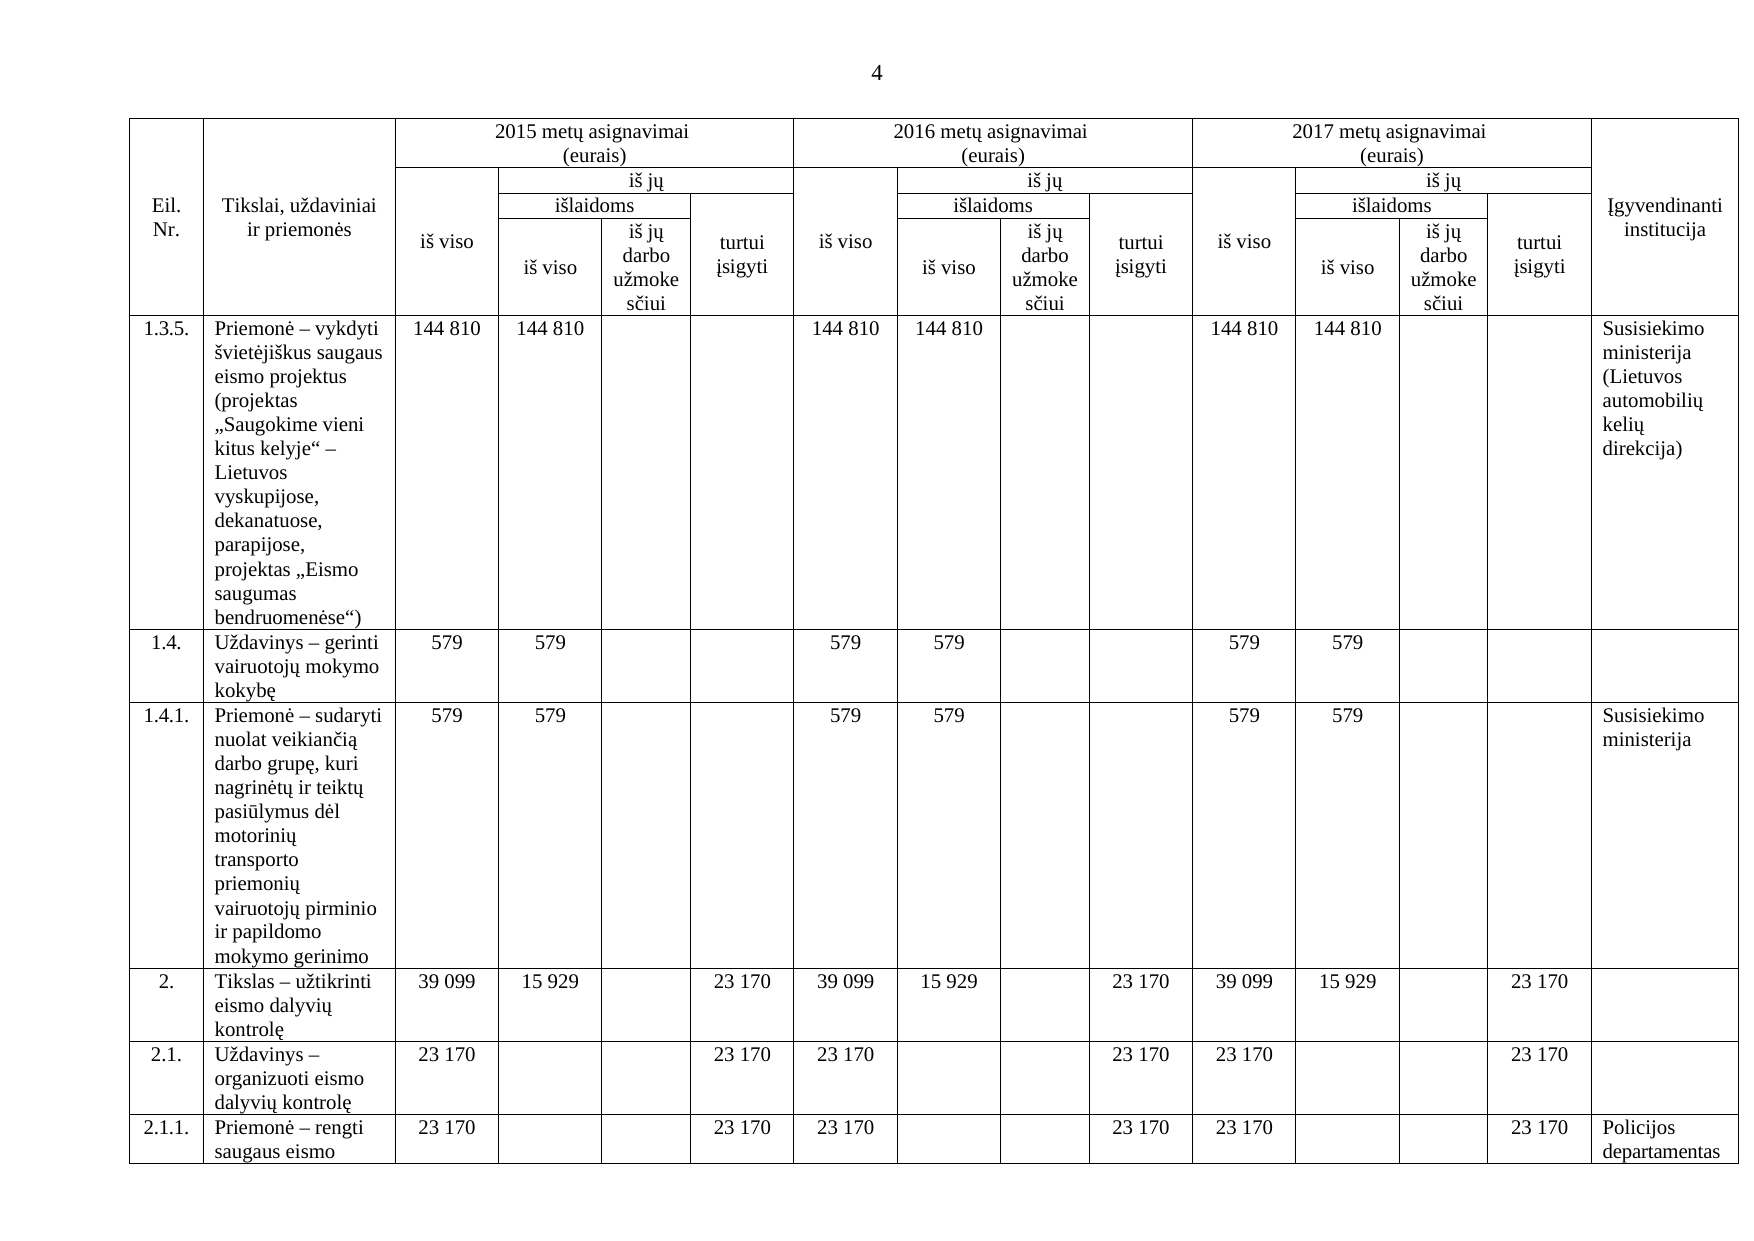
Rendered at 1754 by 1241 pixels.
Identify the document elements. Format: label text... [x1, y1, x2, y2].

table_cell 144 810 [1296, 316, 1399, 629]
table_cell 23 170 [1488, 1115, 1591, 1163]
table_cell 23 170 [396, 1115, 498, 1163]
table_cell 579 [499, 703, 601, 968]
table_cell [1296, 1042, 1399, 1114]
table_cell [1090, 703, 1192, 968]
table_cell iš viso [499, 219, 601, 315]
table_cell [602, 1042, 690, 1114]
table_cell [1400, 630, 1487, 702]
table_cell išlaidoms [1296, 194, 1487, 217]
table_cell 23 170 [691, 1042, 793, 1114]
table_cell 15 929 [499, 969, 601, 1041]
table_cell 579 [1296, 703, 1399, 968]
table_cell 144 810 [499, 316, 601, 629]
table_cell 1.4.1. [130, 703, 203, 968]
table_cell Susisiekimo ministerija (Lietuvos automobilių kelių direkcija) [1592, 316, 1738, 629]
table_cell Susisiekimo ministerija [1592, 703, 1738, 968]
table_cell 23 170 [1488, 969, 1591, 1041]
table_cell 15 929 [898, 969, 1000, 1041]
table_cell 2. [130, 969, 203, 1041]
table_cell iš viso [898, 219, 1000, 315]
table_cell 23 170 [691, 969, 793, 1041]
table_cell [602, 316, 690, 629]
table_cell [602, 1115, 690, 1163]
table_cell Uždavinys – organizuoti eismo dalyvių kontrolę [204, 1042, 395, 1114]
table_cell Priemonė – sudaryti nuolat veikiančią darbo grupę, kuri nagrinėtų ir teiktų pasiūlymus dėl motorinių transporto priemonių vairuotojų pirminio ir papildomo mokymo gerinimo [204, 703, 395, 968]
table_cell [898, 1115, 1000, 1163]
table_cell išlaidoms [499, 194, 690, 217]
table_cell 39 099 [794, 969, 897, 1041]
table_cell [1001, 969, 1089, 1041]
table_cell 144 810 [794, 316, 897, 629]
table_cell 2.1. [130, 1042, 203, 1114]
table_cell 579 [1193, 630, 1295, 702]
table_cell 23 170 [794, 1042, 897, 1114]
table_cell [691, 630, 793, 702]
table_header 2016 metų asignavimai (eurais) [794, 119, 1192, 167]
table_cell iš viso [794, 168, 897, 315]
table_cell iš viso [1193, 168, 1295, 315]
table_cell 23 170 [1488, 1042, 1591, 1114]
table_cell iš jų darbo užmokesčiui [602, 219, 690, 315]
table_cell 2.1.1. [130, 1115, 203, 1163]
table_header 2015 metų asignavimai (eurais) [396, 119, 793, 167]
table_cell iš viso [396, 168, 498, 315]
table_cell [898, 1042, 1000, 1114]
table_cell [1296, 1115, 1399, 1163]
table_cell 579 [396, 630, 498, 702]
table_cell 579 [1296, 630, 1399, 702]
table_cell Priemonė – vykdyti švietėjiškus saugaus eismo projektus (projektas „Saugokime vieni kitus kelyje“ – Lietuvos vyskupijose, dekanatuose, parapijose, projektas „Eismo saugumas bendruomenėse“) [204, 316, 395, 629]
table_cell [1400, 316, 1487, 629]
table_cell iš viso [1296, 219, 1399, 315]
table_cell 144 810 [1193, 316, 1295, 629]
table_cell 579 [1193, 703, 1295, 968]
table_cell [1001, 630, 1089, 702]
table_cell išlaidoms [898, 194, 1089, 217]
table_cell 579 [794, 630, 897, 702]
table_cell 579 [396, 703, 498, 968]
table_cell Priemonė – rengti saugaus eismo [204, 1115, 395, 1163]
table_cell 23 170 [1090, 1042, 1192, 1114]
table_cell [691, 316, 793, 629]
table_header Tikslai, uždaviniai ir priemonės [204, 119, 395, 315]
table_cell 23 170 [1193, 1042, 1295, 1114]
table_cell 23 170 [1090, 1115, 1192, 1163]
table_cell [602, 969, 690, 1041]
table_cell iš jų darbo užmokesčiui [1001, 219, 1089, 315]
table_cell 39 099 [1193, 969, 1295, 1041]
table_cell [1001, 703, 1089, 968]
table_cell [1488, 703, 1591, 968]
table_cell turtui įsigyti [691, 194, 793, 315]
table_cell 579 [499, 630, 601, 702]
table_cell [1592, 630, 1738, 702]
table_cell 15 929 [1296, 969, 1399, 1041]
table_cell 23 170 [396, 1042, 498, 1114]
table_cell [1090, 630, 1192, 702]
table_cell [1592, 1042, 1738, 1114]
table_cell 23 170 [1090, 969, 1192, 1041]
table_cell [1001, 1042, 1089, 1114]
table_cell [1400, 969, 1487, 1041]
table_cell [1592, 969, 1738, 1041]
table_cell [1400, 1042, 1487, 1114]
table_header Eil. Nr. [130, 119, 203, 315]
table_cell 579 [898, 630, 1000, 702]
table_cell 23 170 [794, 1115, 897, 1163]
table_cell iš jų darbo užmokesčiui [1400, 219, 1487, 315]
table_cell 1.4. [130, 630, 203, 702]
table_cell [1001, 316, 1089, 629]
table_cell Uždavinys – gerinti vairuotojų mokymo kokybę [204, 630, 395, 702]
table_cell turtui įsigyti [1090, 194, 1192, 315]
table_cell iš jų [898, 168, 1192, 192]
table_cell 23 170 [691, 1115, 793, 1163]
table_cell [1400, 1115, 1487, 1163]
table_cell [602, 703, 690, 968]
table_cell 144 810 [898, 316, 1000, 629]
table_cell [499, 1042, 601, 1114]
table_cell [1488, 630, 1591, 702]
table_cell [1400, 703, 1487, 968]
table_cell [1488, 316, 1591, 629]
table_cell [1090, 316, 1192, 629]
table_cell 39 099 [396, 969, 498, 1041]
table_cell 23 170 [1193, 1115, 1295, 1163]
table_cell 144 810 [396, 316, 498, 629]
table_cell 579 [794, 703, 897, 968]
table_cell 579 [898, 703, 1000, 968]
table_cell iš jų [1296, 168, 1591, 192]
table_cell Tikslas – užtikrinti eismo dalyvių kontrolę [204, 969, 395, 1041]
table_cell 1.3.5. [130, 316, 203, 629]
table_cell [602, 630, 690, 702]
table_cell [1001, 1115, 1089, 1163]
table_cell turtui įsigyti [1488, 194, 1591, 315]
table_cell Policijos departamentas [1592, 1115, 1738, 1163]
table_cell iš jų [499, 168, 793, 192]
table_header 2017 metų asignavimai (eurais) [1193, 119, 1591, 167]
table_cell [691, 703, 793, 968]
table_cell [499, 1115, 601, 1163]
table_header Įgyvendinanti institucija [1592, 119, 1738, 315]
